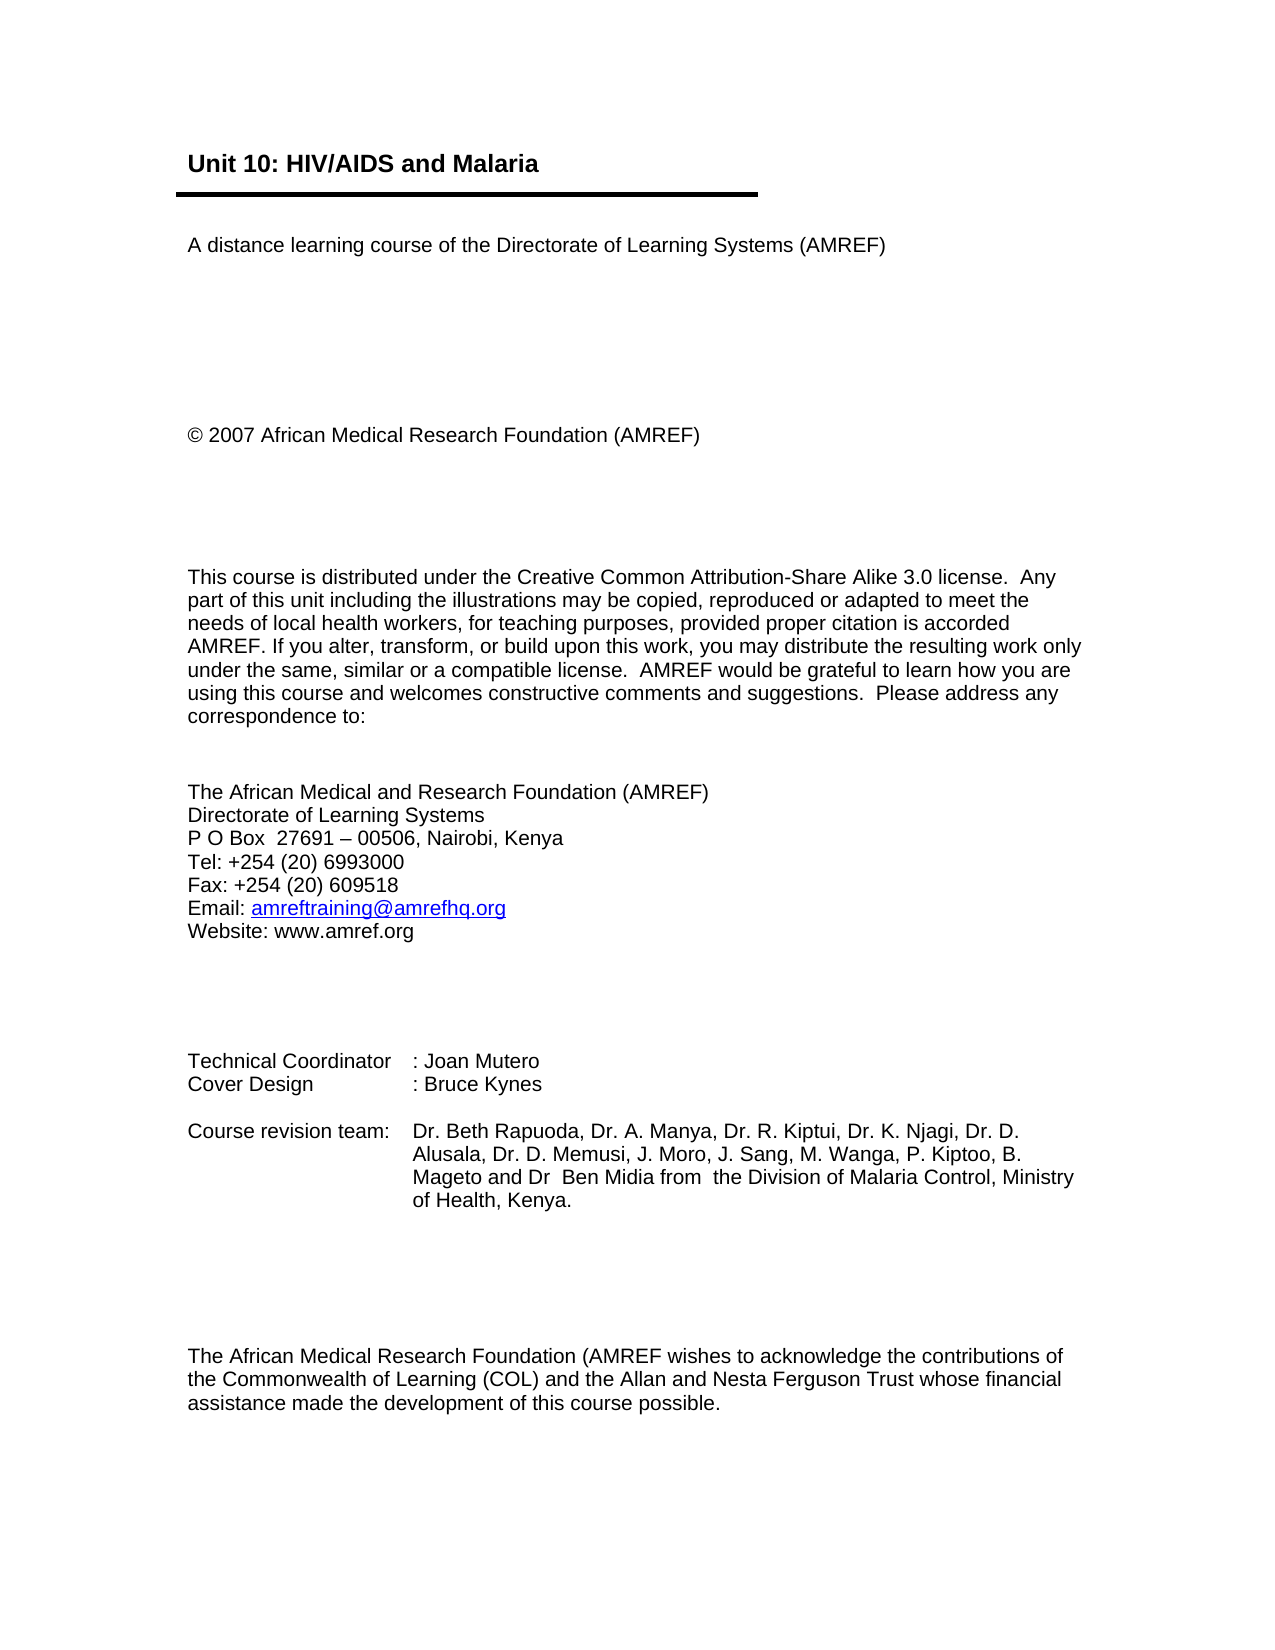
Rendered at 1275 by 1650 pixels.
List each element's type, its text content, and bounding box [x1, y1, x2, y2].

text A distance learning course of the Directorate of Learning Systems (AMREF) [187, 233, 1087, 257]
text Fax: +254 (20) 609518 [187, 873, 1087, 897]
text © 2007 African Medical Research Foundation (AMREF) [187, 424, 1087, 447]
text Tel: +254 (20) 6993000 [187, 850, 1087, 873]
text Email: amreftraining@amrefhq.org [187, 897, 1087, 920]
text The African Medical Research Foundation (AMREF wishes to acknowledge the contributions of the Commonwealth of Learning (COL) and the Allan and Nesta Ferguson Trust whose financial assistance made the development of this course possible. [187, 1345, 1087, 1414]
text The African Medical and Research Foundation (AMREF) [187, 781, 1087, 804]
text Cover Design : Bruce Kynes [187, 1073, 1087, 1096]
text Course revision team: Dr. Beth Rapuoda, Dr. A. Manya, Dr. R. Kiptui, Dr. K. Njagi, Dr. D. Alusala, Dr. D. Memusi, J. Moro, J. Sang, M. Wanga, P. Kiptoo, B. Mageto and Dr Ben Midia from the Division of Malaria Control, Ministry of Health, Kenya. [187, 1119, 1087, 1212]
text Unit 10: HIV/AIDS and Malaria [187, 150, 1087, 178]
text Directorate of Learning Systems [187, 804, 1087, 827]
text Technical Coordinator : Joan Mutero [187, 1049, 1087, 1073]
subtitle This course is distributed under the Creative Common Attribution-Share Alike 3.0 license. Any part of this unit including the illustrations may be copied, reproduced or adapted to meet the needs of local health workers, for teaching purposes, provided proper citation is accorded AMREF. If you alter, transform, or build upon this work, you may distribute the resulting work only under the same, similar or a compatible license. AMREF would be grateful to learn how you are using this course and welcomes constructive comments and suggestions. Please address any correspondence to: [187, 565, 1087, 728]
text P O Box 27691 – 00506, Nairobi, Kenya [187, 827, 1087, 850]
text Website: www.amref.org [187, 920, 1087, 943]
